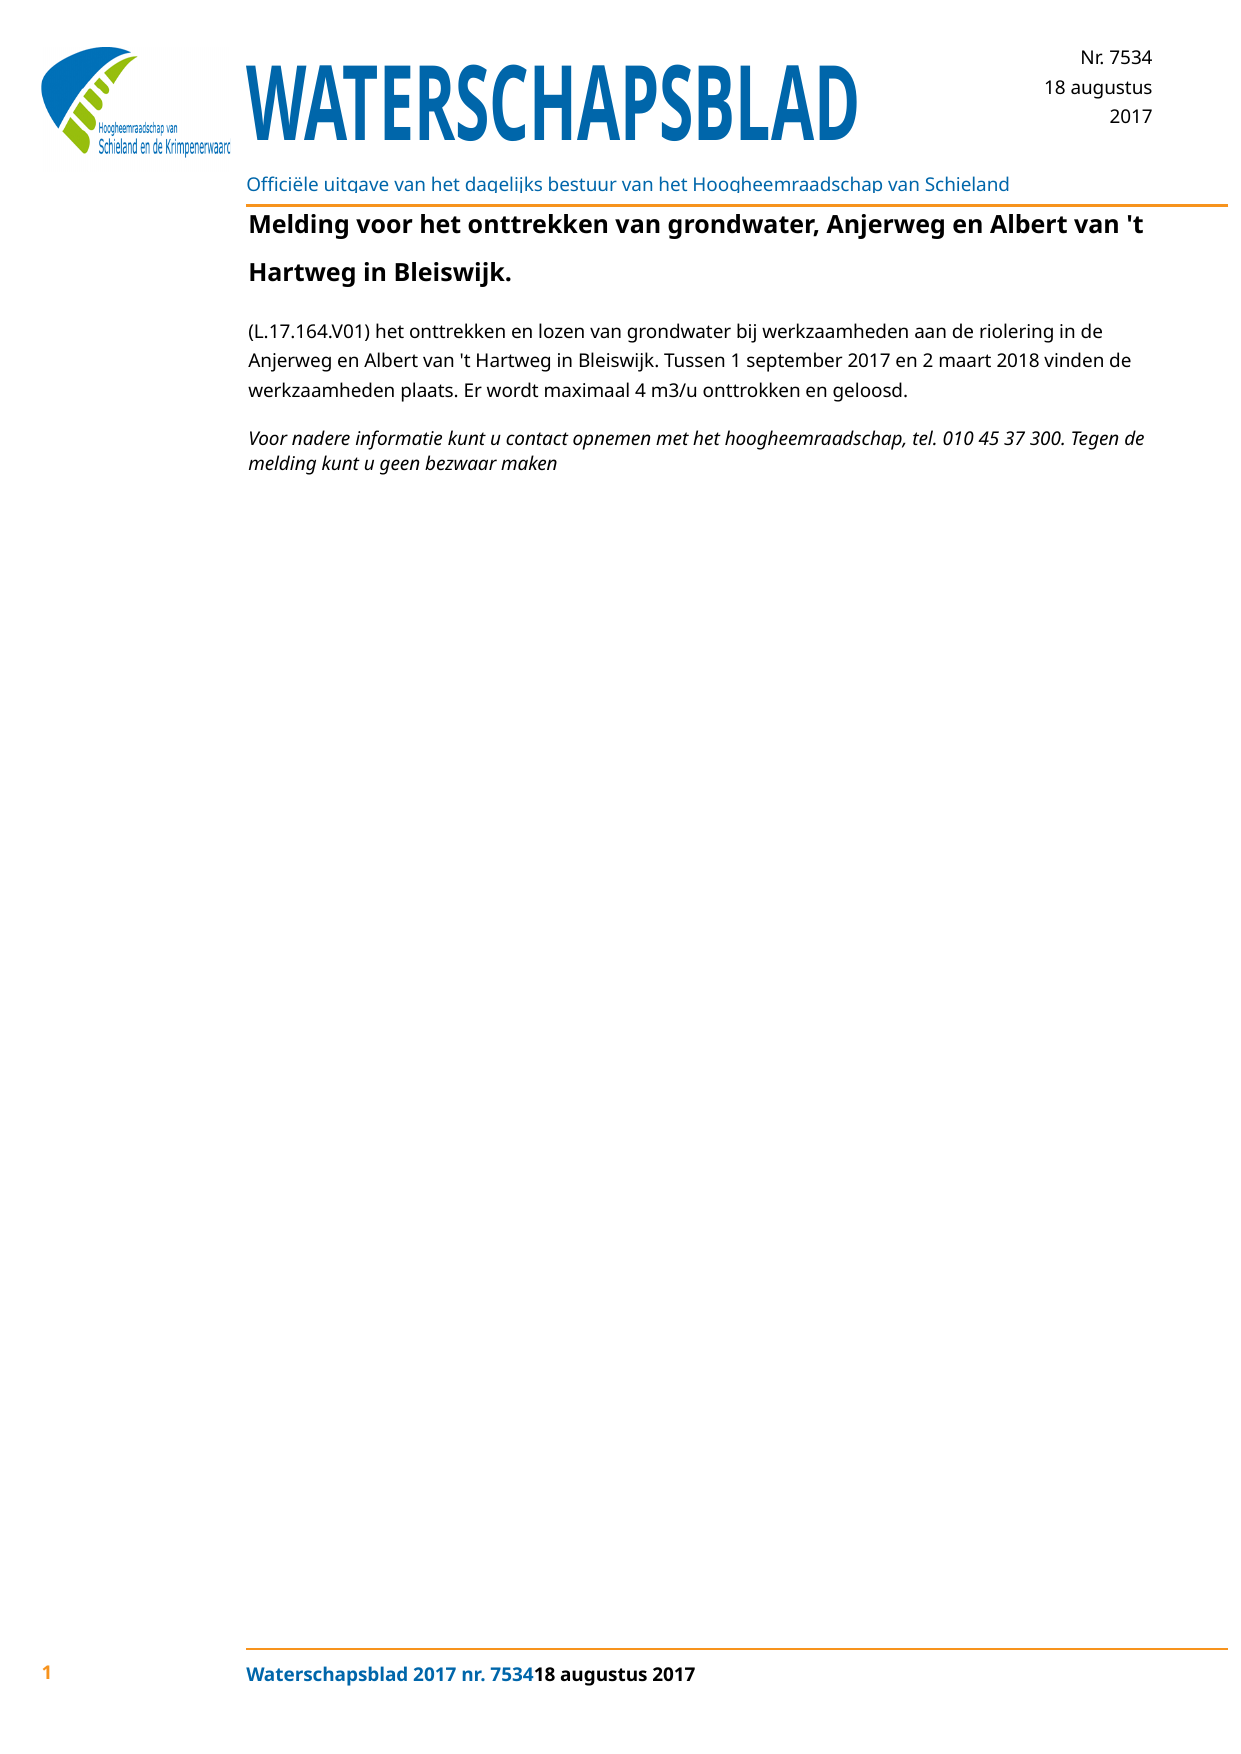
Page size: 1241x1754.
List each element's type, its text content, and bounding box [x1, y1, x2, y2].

text (L.17.164.V01) het onttrekken en lozen van grondwater bij werkzaamheden aan de riolering in de Anjerweg en Albert van 't Hartweg in Bleiswijk. Tussen 1 september 2017 en 2 maart 2018 vinden de werkzaamheden plaats. Er wordt maximaal 4 m3/u onttrokken en geloosd. [248, 318, 1152, 403]
text Melding voor het onttrekken van grondwater, Anjerweg en Albert van 't Hartweg in Bleiswijk. [248, 207, 1152, 288]
picture [41, 47, 231, 172]
text Voor nadere informatie kunt u contact opnemen met het hoogheemraadschap, tel. 010 45 37 300. Tegen de melding kunt u geen bezwaar maken [248, 425, 1152, 476]
